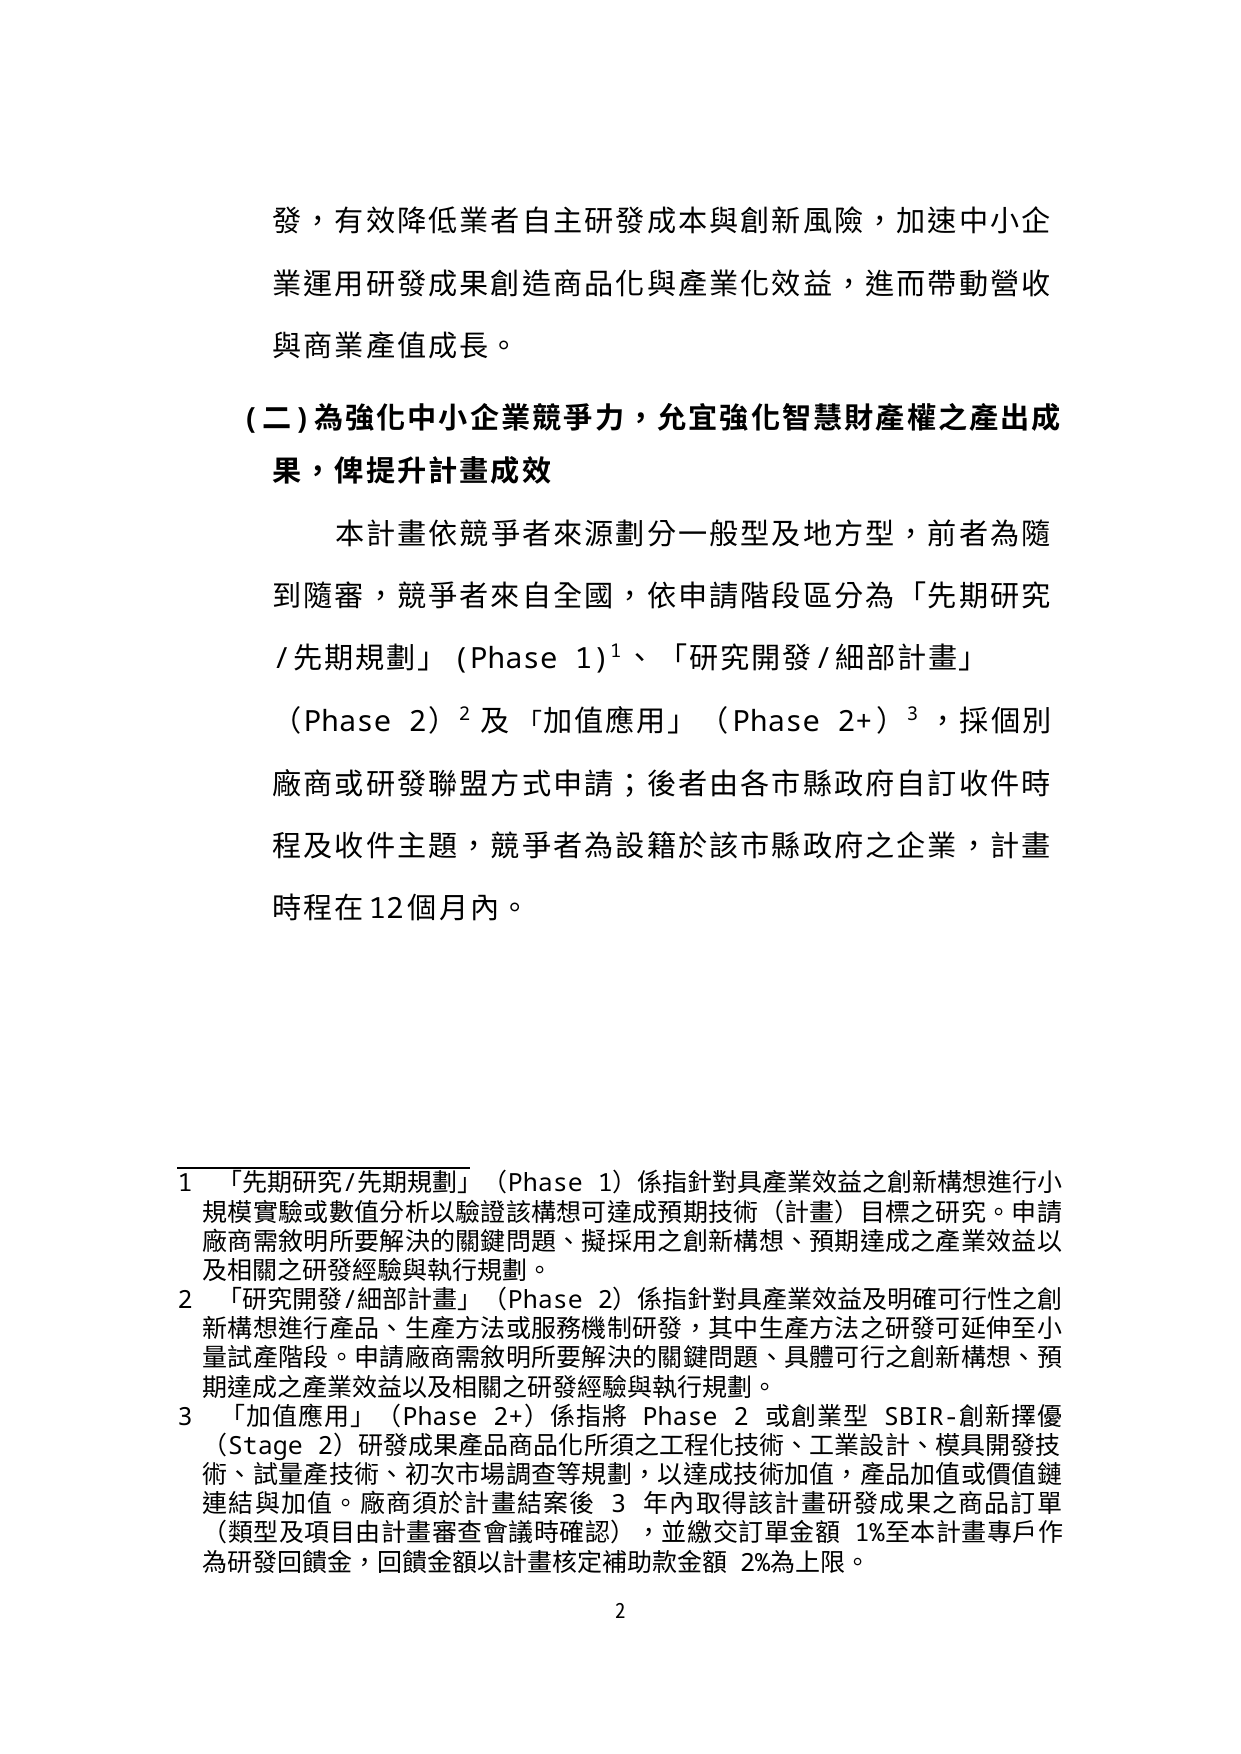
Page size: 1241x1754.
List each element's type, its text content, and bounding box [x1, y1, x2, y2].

text (二)為強化中小企業競爭力，允宜強化智慧財產權之產出成果，俾提升計畫成效 [236, 365, 1063, 490]
text 「研究開發/細部計畫」（Phase 2）係指針對具產業效益及明確可行性之創新構想進行產品、生產方法或服務機制研發，其中生產方法之研發可延伸至小量試產階段。申請廠商需敘明所要解決的關鍵問題、具體可行之創新構想、預期達成之產業效益以及相關之研發經驗與執行規劃。 [177, 1285, 1063, 1402]
text 本計畫依競爭者來源劃分一般型及地方型，前者為隨到隨審，競爭者來自全國，依申請階段區分為「先期研究/先期規劃」(Phase 1)、「研究開發/細部計畫」（Phase 2）及「加值應用」（Phase 2+），採個別廠商或研發聯盟方式申請；後者由各市縣政府自訂收件時程及收件主題，競爭者為設籍於該市縣政府之企業，計畫時程在12個月內。 [266, 490, 1063, 927]
text 「先期研究/先期規劃」（Phase 1）係指針對具產業效益之創新構想進行小規模實驗或數值分析以驗證該構想可達成預期技術（計畫）目標之研究。申請廠商需敘明所要解決的關鍵問題、擬採用之創新構想、預期達成之產業效益以及相關之研發經驗與執行規劃。 [177, 1168, 1063, 1285]
text 中小新創署為鼓勵並協助國內中小企業積極投入創新研發，促進研發人才之培育及研發能力的累積，使中小企業得以永續經營、成長茁壯，透過研發成果建立完整產業體系，以提高我國中小企業技術水準，進而提升我國產業之競爭力及傳統產業之升級轉型，自88年2月起開始推動小型企業創新研發綱要計畫。本計畫聚焦補助中小企業之創新研發計畫，協助企業進行不分產業別之技術或服務研發，有效降低業者自主研發成本與創新風險，加速中小企業運用研發成果創造商品化與產業化效益，進而帶動營收與商業產值成長。 [266, 177, 1063, 365]
text 「加值應用」（Phase 2+）係指將 Phase 2 或創業型 SBIR-創新擇優（Stage 2）研發成果產品商品化所須之工程化技術、工業設計、模具開發技術、試量產技術、初次市場調查等規劃，以達成技術加值，產品加值或價值鏈連結與加值。廠商須於計畫結案後 3 年內取得該計畫研發成果之商品訂單（類型及項目由計畫審查會議時確認），並繳交訂單金額 1%至本計畫專戶作為研發回饋金，回饋金額以計畫核定補助款金額 2%為上限。 [177, 1402, 1063, 1577]
